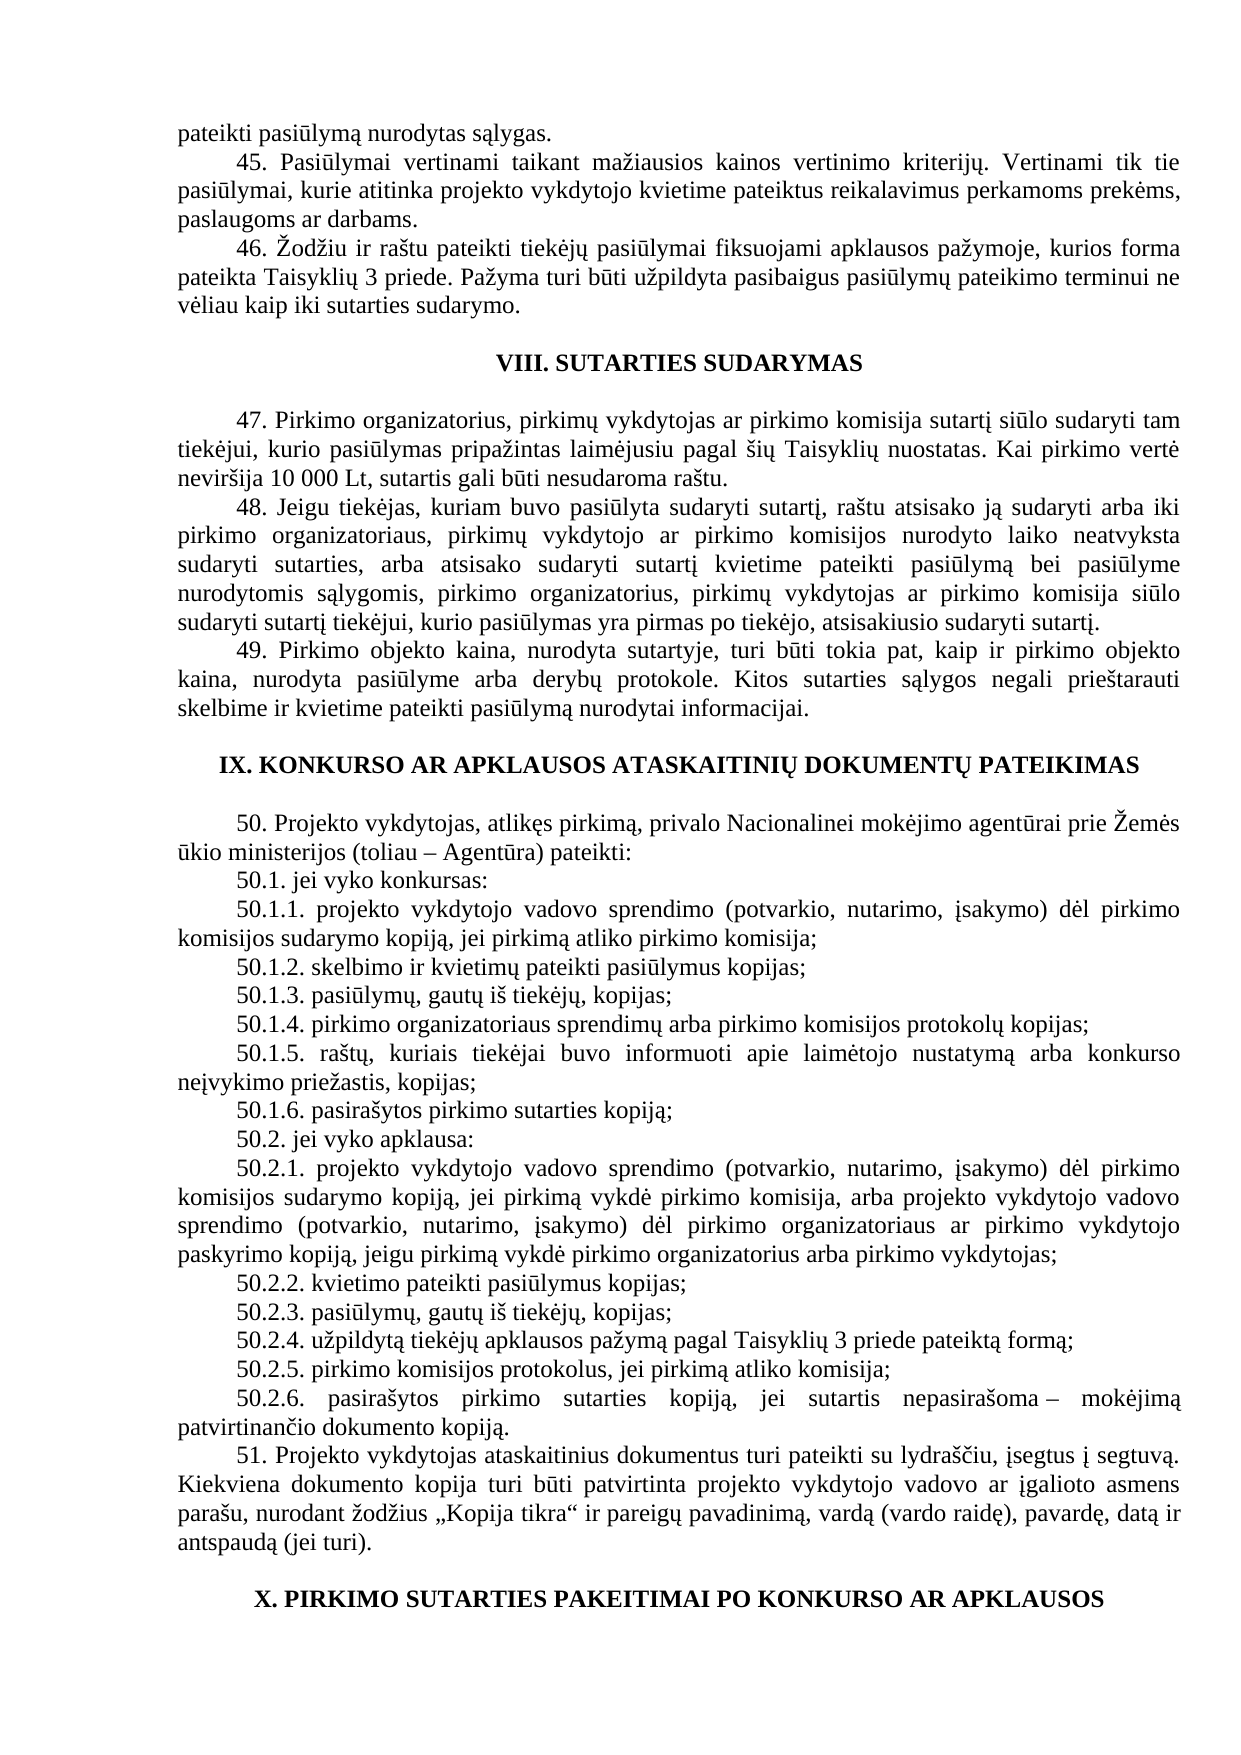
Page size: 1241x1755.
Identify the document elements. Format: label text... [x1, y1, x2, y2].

text 51. Projekto vykdytojas ataskaitinius dokumentus turi pateikti su lydraščiu, įsegtus į segtuvą. Kiekviena dokumento kopija turi būti patvirtinta projekto vykdytojo vadovo ar įgalioto asmens parašu, nurodant žodžius „Kopija tikra“ ir pareigų pavadinimą, vardą (vardo raidę), pavardę, datą ir antspaudą (jei turi). [177, 1441, 1181, 1556]
text 50.1.6. pasirašytos pirkimo sutarties kopiją; [177, 1096, 1181, 1124]
text 47. Pirkimo organizatorius, pirkimų vykdytojas ar pirkimo komisija sutartį siūlo sudaryti tam tiekėjui, kurio pasiūlymas pripažintas laimėjusiu pagal šių Taisyklių nuostatas. Kai pirkimo vertė neviršija 10 000 Lt, sutartis gali būti nesudaroma raštu. [177, 406, 1181, 492]
text pateikti pasiūlymą nurodytas sąlygas. [177, 118, 1181, 147]
text 50.1. jei vyko konkursas: [177, 866, 1181, 894]
text 50.2.2. kvietimo pateikti pasiūlymus kopijas; [177, 1268, 1181, 1297]
text 48. Jeigu tiekėjas, kuriam buvo pasiūlyta sudaryti sutartį, raštu atsisako ją sudaryti arba iki pirkimo organizatoriaus, pirkimų vykdytojo ar pirkimo komisijos nurodyto laiko neatvyksta sudaryti sutarties, arba atsisako sudaryti sutartį kvietime pateikti pasiūlymą bei pasiūlyme nurodytomis sąlygomis, pirkimo organizatorius, pirkimų vykdytojas ar pirkimo komisija siūlo sudaryti sutartį tiekėjui, kurio pasiūlymas yra pirmas po tiekėjo, atsisakiusio sudaryti sutartį. [177, 492, 1181, 636]
text 50.2.4. užpildytą tiekėjų apklausos pažymą pagal Taisyklių 3 priede pateiktą formą; [177, 1326, 1181, 1354]
text IX. KONKURSO AR APKLAUSOS ATASKAITINIŲ DOKUMENTŲ PATEIKIMAS [177, 751, 1181, 779]
text VIII. SUTARTIES SUDARYMAS [177, 348, 1181, 377]
text 49. Pirkimo objekto kaina, nurodyta sutartyje, turi būti tokia pat, kaip ir pirkimo objekto kaina, nurodyta pasiūlyme arba derybų protokole. Kitos sutarties sąlygos negali prieštarauti skelbime ir kvietime pateikti pasiūlymą nurodytai informacijai. [177, 636, 1181, 722]
text 50.1.1. projekto vykdytojo vadovo sprendimo (potvarkio, nutarimo, įsakymo) dėl pirkimo komisijos sudarymo kopiją, jei pirkimą atliko pirkimo komisija; [177, 894, 1181, 952]
text 50.1.3. pasiūlymų, gautų iš tiekėjų, kopijas; [177, 981, 1181, 1009]
text 50.2.5. pirkimo komisijos protokolus, jei pirkimą atliko komisija; [177, 1354, 1181, 1383]
text 50.1.4. pirkimo organizatoriaus sprendimų arba pirkimo komisijos protokolų kopijas; [177, 1009, 1181, 1038]
text 46. Žodžiu ir raštu pateikti tiekėjų pasiūlymai fiksuojami apklausos pažymoje, kurios forma pateikta Taisyklių 3 priede. Pažyma turi būti užpildyta pasibaigus pasiūlymų pateikimo terminui ne vėliau kaip iki sutarties sudarymo. [177, 233, 1181, 319]
text 50.1.5. raštų, kuriais tiekėjai buvo informuoti apie laimėtojo nustatymą arba konkurso neįvykimo priežastis, kopijas; [177, 1038, 1181, 1096]
text 50.1.2. skelbimo ir kvietimų pateikti pasiūlymus kopijas; [177, 952, 1181, 981]
text 50.2. jei vyko apklausa: [177, 1124, 1181, 1153]
text 50.2.1. projekto vykdytojo vadovo sprendimo (potvarkio, nutarimo, įsakymo) dėl pirkimo komisijos sudarymo kopiją, jei pirkimą vykdė pirkimo komisija, arba projekto vykdytojo vadovo sprendimo (potvarkio, nutarimo, įsakymo) dėl pirkimo organizatoriaus ar pirkimo vykdytojo paskyrimo kopiją, jeigu pirkimą vykdė pirkimo organizatorius arba pirkimo vykdytojas; [177, 1153, 1181, 1268]
text X. PIRKIMO SUTARTIES PAKEITIMAI PO KONKURSO AR APKLAUSOS [177, 1584, 1181, 1613]
text 50. Projekto vykdytojas, atlikęs pirkimą, privalo Nacionalinei mokėjimo agentūrai prie Žemės ūkio ministerijos (toliau – Agentūra) pateikti: [177, 808, 1181, 866]
text 50.2.3. pasiūlymų, gautų iš tiekėjų, kopijas; [177, 1297, 1181, 1326]
text 50.2.6. pasirašytos pirkimo sutarties kopiją, jei sutartis nepasirašoma – mokėjimą patvirtinančio dokumento kopiją. [177, 1383, 1181, 1441]
text 45. Pasiūlymai vertinami taikant mažiausios kainos vertinimo kriterijų. Vertinami tik tie pasiūlymai, kurie atitinka projekto vykdytojo kvietime pateiktus reikalavimus perkamoms prekėms, paslaugoms ar darbams. [177, 147, 1181, 233]
